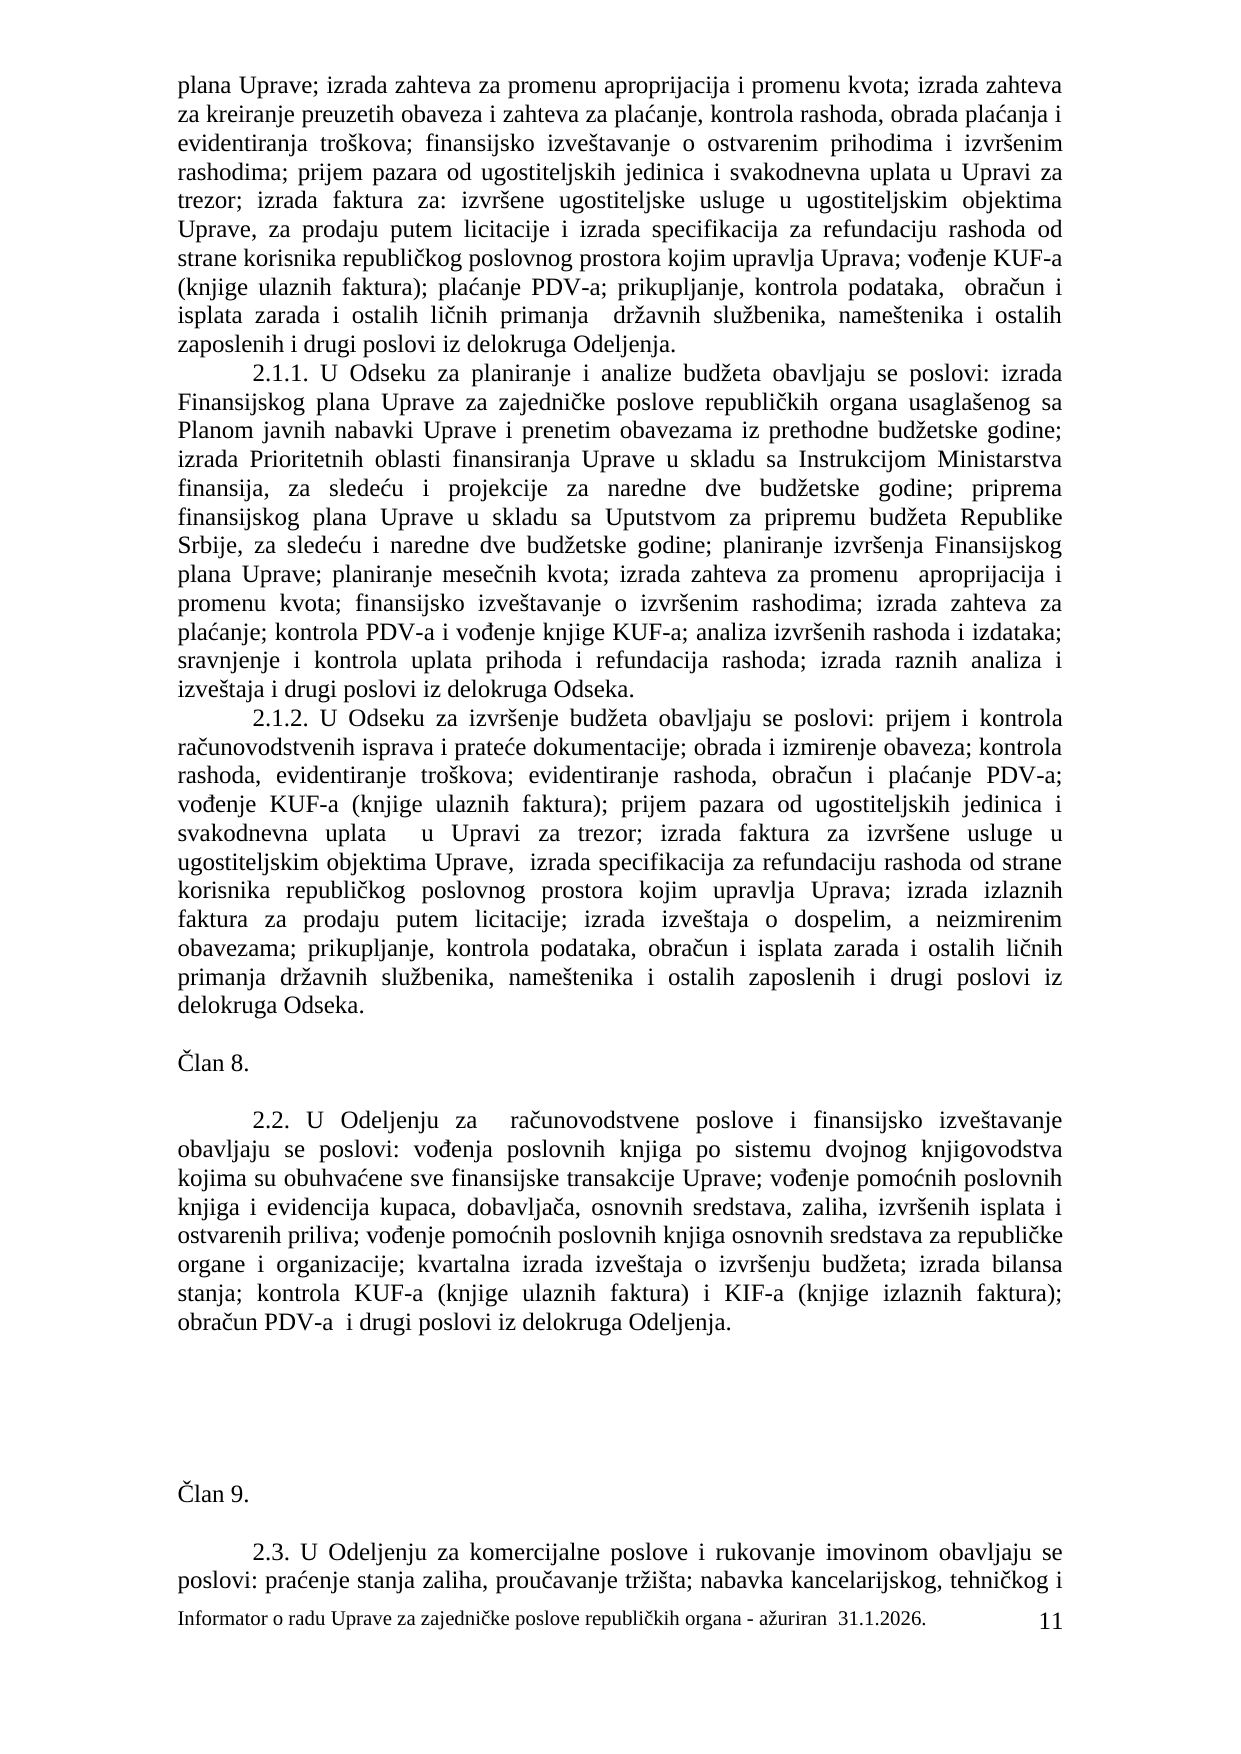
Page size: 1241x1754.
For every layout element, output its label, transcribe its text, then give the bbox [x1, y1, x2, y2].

subtitle plana Uprave; izrada zahteva za promenu aproprijacija i promenu kvota; izrada zahteva za kreiranje preuzetih obaveza i zahteva za plaćanje, kontrola rashoda, obrada plaćanja i evidentiranja troškova; finansijsko izveštavanje o ostvarenim prihodima i izvršenim rashodima; prijem pazara od ugostiteljskih jedinica i svakodnevna uplata u Upravi za trezor; izrada faktura za: izvršene ugostiteljske usluge u ugostiteljskim objektima Uprave, za prodaju putem licitacije i izrada specifikacija za refundaciju rashoda od strane korisnika republičkog poslovnog prostora kojim upravlja Uprava; vođenje KUF-a (knjige ulaznih faktura); plaćanje PDV-a; prikupljanje, kontrola podataka, obračun i isplata zarada i ostalih ličnih primanja državnih službenika, nameštenika i ostalih zaposlenih i drugi poslovi iz delokruga Odeljenja. [177, 70, 1063, 358]
subtitle Član 8. [177, 1048, 1063, 1077]
subtitle Član 9. [177, 1479, 1063, 1508]
subtitle 2.1.2. U Odseku za izvršenje budžeta obavljaju se poslovi: prijem i kontrola računovodstvenih isprava i prateće dokumentacije; obrada i izmirenje obaveza; kontrola rashoda, evidentiranje troškova; evidentiranje rashoda, obračun i plaćanje PDV-a; vođenje KUF-a (knjige ulaznih faktura); prijem pazara od ugostiteljskih jedinica i svakodnevna uplata u Upravi za trezor; izrada faktura za izvršene usluge u ugostiteljskim objektima Uprave, izrada specifikacija za refundaciju rashoda od strane korisnika republičkog poslovnog prostora kojim upravlja Uprava; izrada izlaznih faktura za prodaju putem licitacije; izrada izveštaja o dospelim, a neizmirenim obavezama; prikupljanje, kontrola podataka, obračun i isplata zarada i ostalih ličnih primanja državnih službenika, nameštenika i ostalih zaposlenih i drugi poslovi iz delokruga Odseka. [177, 703, 1063, 1019]
subtitle 2.3. U Odeljenju za komercijalne poslove i rukovanje imovinom obavljaju se poslovi: praćenje stanja zaliha, proučavanje tržišta; nabavka kancelarijskog, tehničkog i [177, 1537, 1063, 1594]
subtitle 2.1.1. U Odseku za planiranje i analize budžeta obavljaju se poslovi: izrada Finansijskog plana Uprave za zajedničke poslove republičkih organa usaglašenog sa Planom javnih nabavki Uprave i prenetim obavezama iz prethodne budžetske godine; izrada Prioritetnih oblasti finansiranja Uprave u skladu sa Instrukcijom Ministarstva finansija, za sledeću i projekcije za naredne dve budžetske godine; priprema finansijskog plana Uprave u skladu sa Uputstvom za pripremu budžeta Republike Srbije, za sledeću i naredne dve budžetske godine; planiranje izvršenja Finansijskog plana Uprave; planiranje mesečnih kvota; izrada zahteva za promenu aproprijacija i promenu kvota; finansijsko izveštavanje o izvršenim rashodima; izrada zahteva za plaćanje; kontrola PDV-a i vođenje knjige KUF-a; analiza izvršenih rashoda i izdataka; sravnjenje i kontrola uplata prihoda i refundacija rashoda; izrada raznih analiza i izveštaja i drugi poslovi iz delokruga Odseka. [177, 358, 1063, 703]
subtitle 2.2. U Odeljenju za računovodstvene poslove i finansijsko izveštavanje obavljaju se poslovi: vođenja poslovnih knjiga po sistemu dvojnog knjigovodstva kojima su obuhvaćene sve finansijske transakcije Uprave; vođenje pomoćnih poslovnih knjiga i evidencija kupaca, dobavljača, osnovnih sredstava, zaliha, izvršenih isplata i ostvarenih priliva; vođenje pomoćnih poslovnih knjiga osnovnih sredstava za republičke organe i organizacije; kvartalna izrada izveštaja o izvršenju budžeta; izrada bilansa stanja; kontrola KUF-a (knjige ulaznih faktura) i KIF-a (knjige izlaznih faktura); obračun PDV-a i drugi poslovi iz delokruga Odeljenja. [177, 1105, 1063, 1335]
